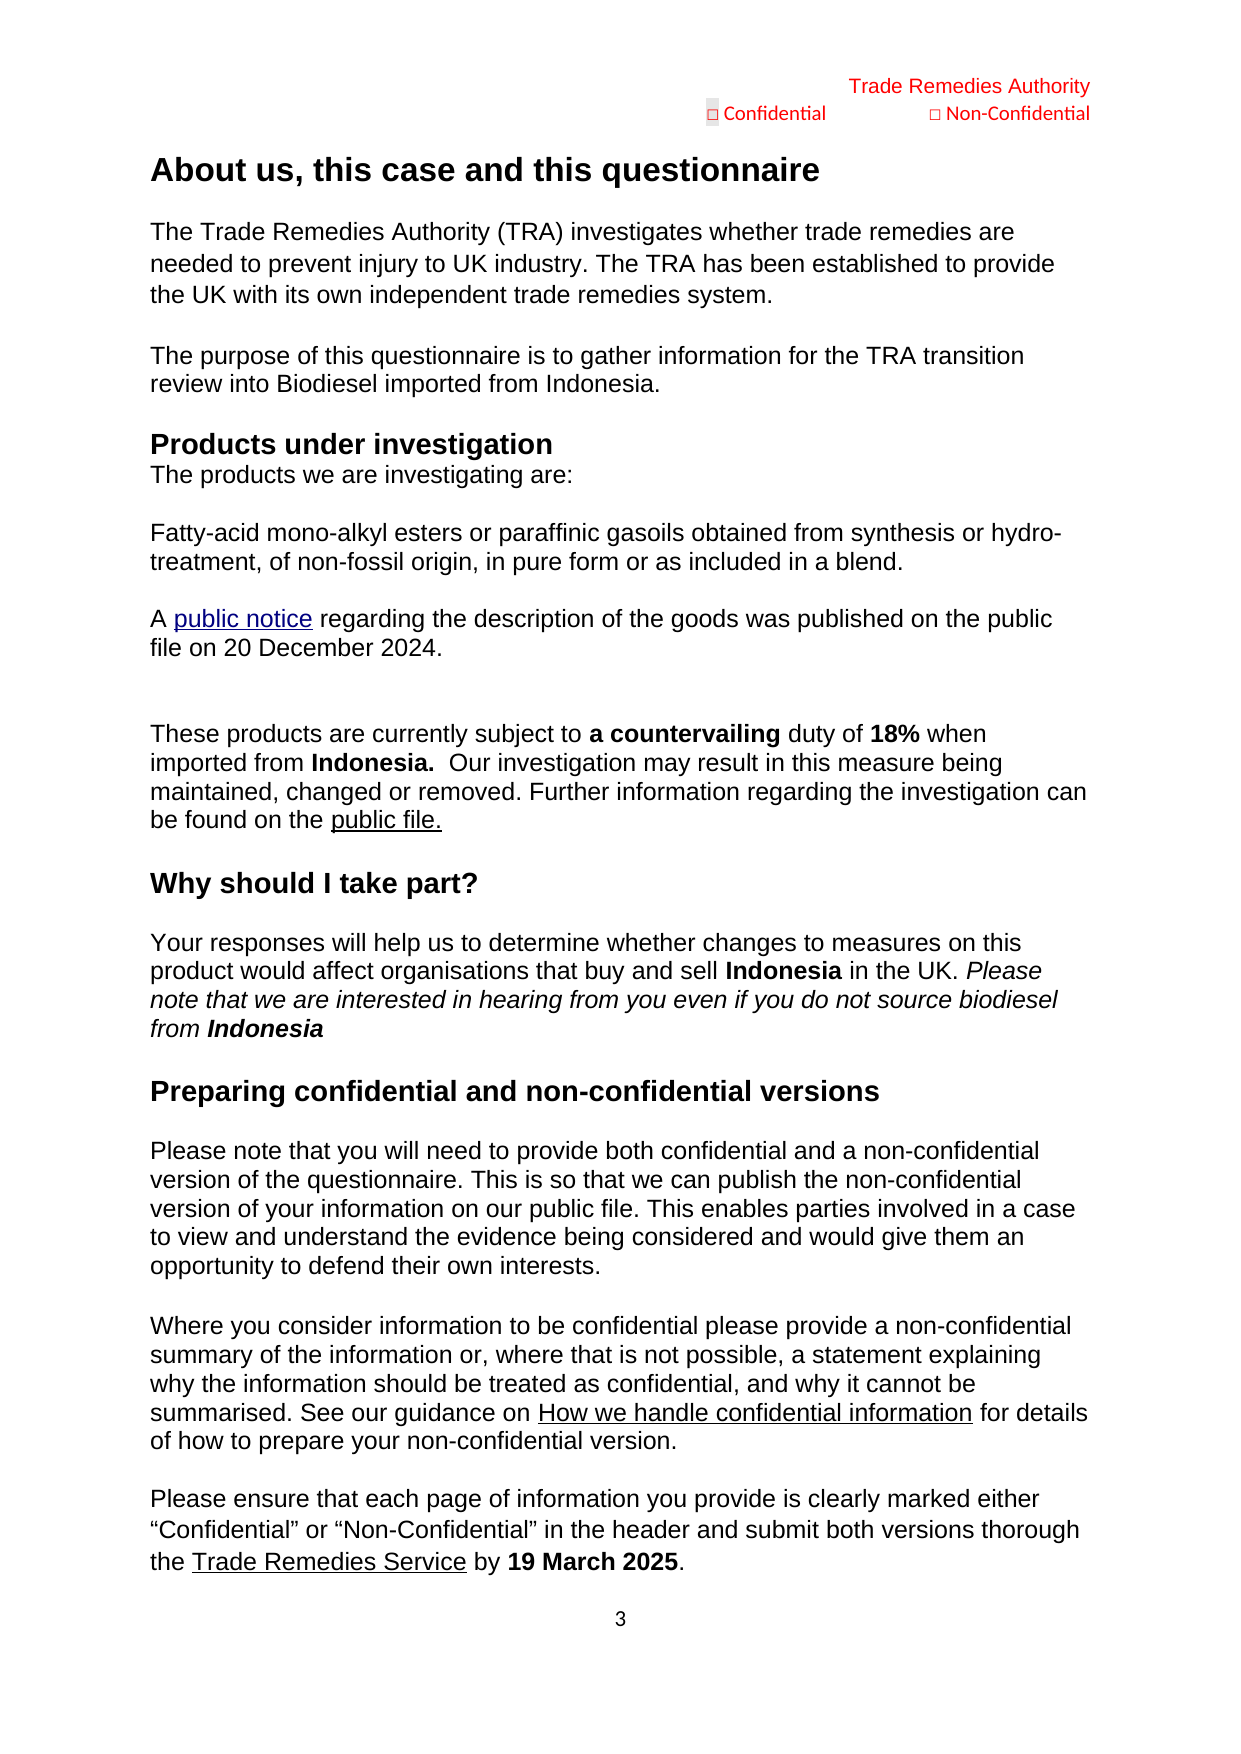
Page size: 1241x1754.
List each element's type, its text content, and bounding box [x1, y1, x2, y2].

text Your responses will help us to determine whether changes to measures on this product would affect organisations that buy and sell Indonesia in the UK. Please note that we are interested in hearing from you even if you do not source biodiesel from Indonesia [150, 928, 1090, 1043]
subtitle About us, this case and this questionnaire [150, 150, 1090, 188]
text Please note that you will need to provide both confidential and a non-confidential version of the questionnaire. This is so that we can publish the non-confidential version of your information on our public file. This enables parties involved in a case to view and understand the evidence being considered and would give them an opportunity to defend their own interests. [150, 1136, 1090, 1280]
subtitle Why should I take part? [150, 866, 1090, 899]
text The purpose of this questionnaire is to gather information for the TRA transition review into Biodiesel imported from Indonesia. [150, 341, 1090, 398]
text A public notice regarding the description of the goods was published on the public file on 20 December 2024. [150, 604, 1090, 662]
text Fatty-acid mono-alkyl esters or paraffinic gasoils obtained from synthesis or hydro-treatment, of non-fossil origin, in pure form or as included in a blend. [150, 518, 1090, 575]
text These products are currently subject to a countervailing duty of 18% when imported from Indonesia. Our investigation may result in this measure being maintained, changed or removed. Further information regarding the investigation can be found on the public file. [150, 719, 1090, 834]
subtitle Preparing confidential and non-confidential versions [150, 1074, 1090, 1108]
text The products we are investigating are: [150, 460, 1090, 489]
text Products under investigation [150, 427, 1090, 460]
text Please ensure that each page of information you provide is clearly marked either “Confidential” or “Non-Confidential” in the header and submit both versions thorough the Trade Remedies Service by 19 March 2025. [150, 1484, 1090, 1576]
text The Trade Remedies Authority (TRA) investigates whether trade remedies are needed to prevent injury to UK industry. The TRA has been established to provide the UK with its own independent trade remedies system. [150, 217, 1090, 309]
text Where you consider information to be confidential please provide a non-confidential summary of the information or, where that is not possible, a statement explaining why the information should be treated as confidential, and why it cannot be summarised. See our guidance on How we handle confidential information for details of how to prepare your non-confidential version. [150, 1311, 1090, 1455]
